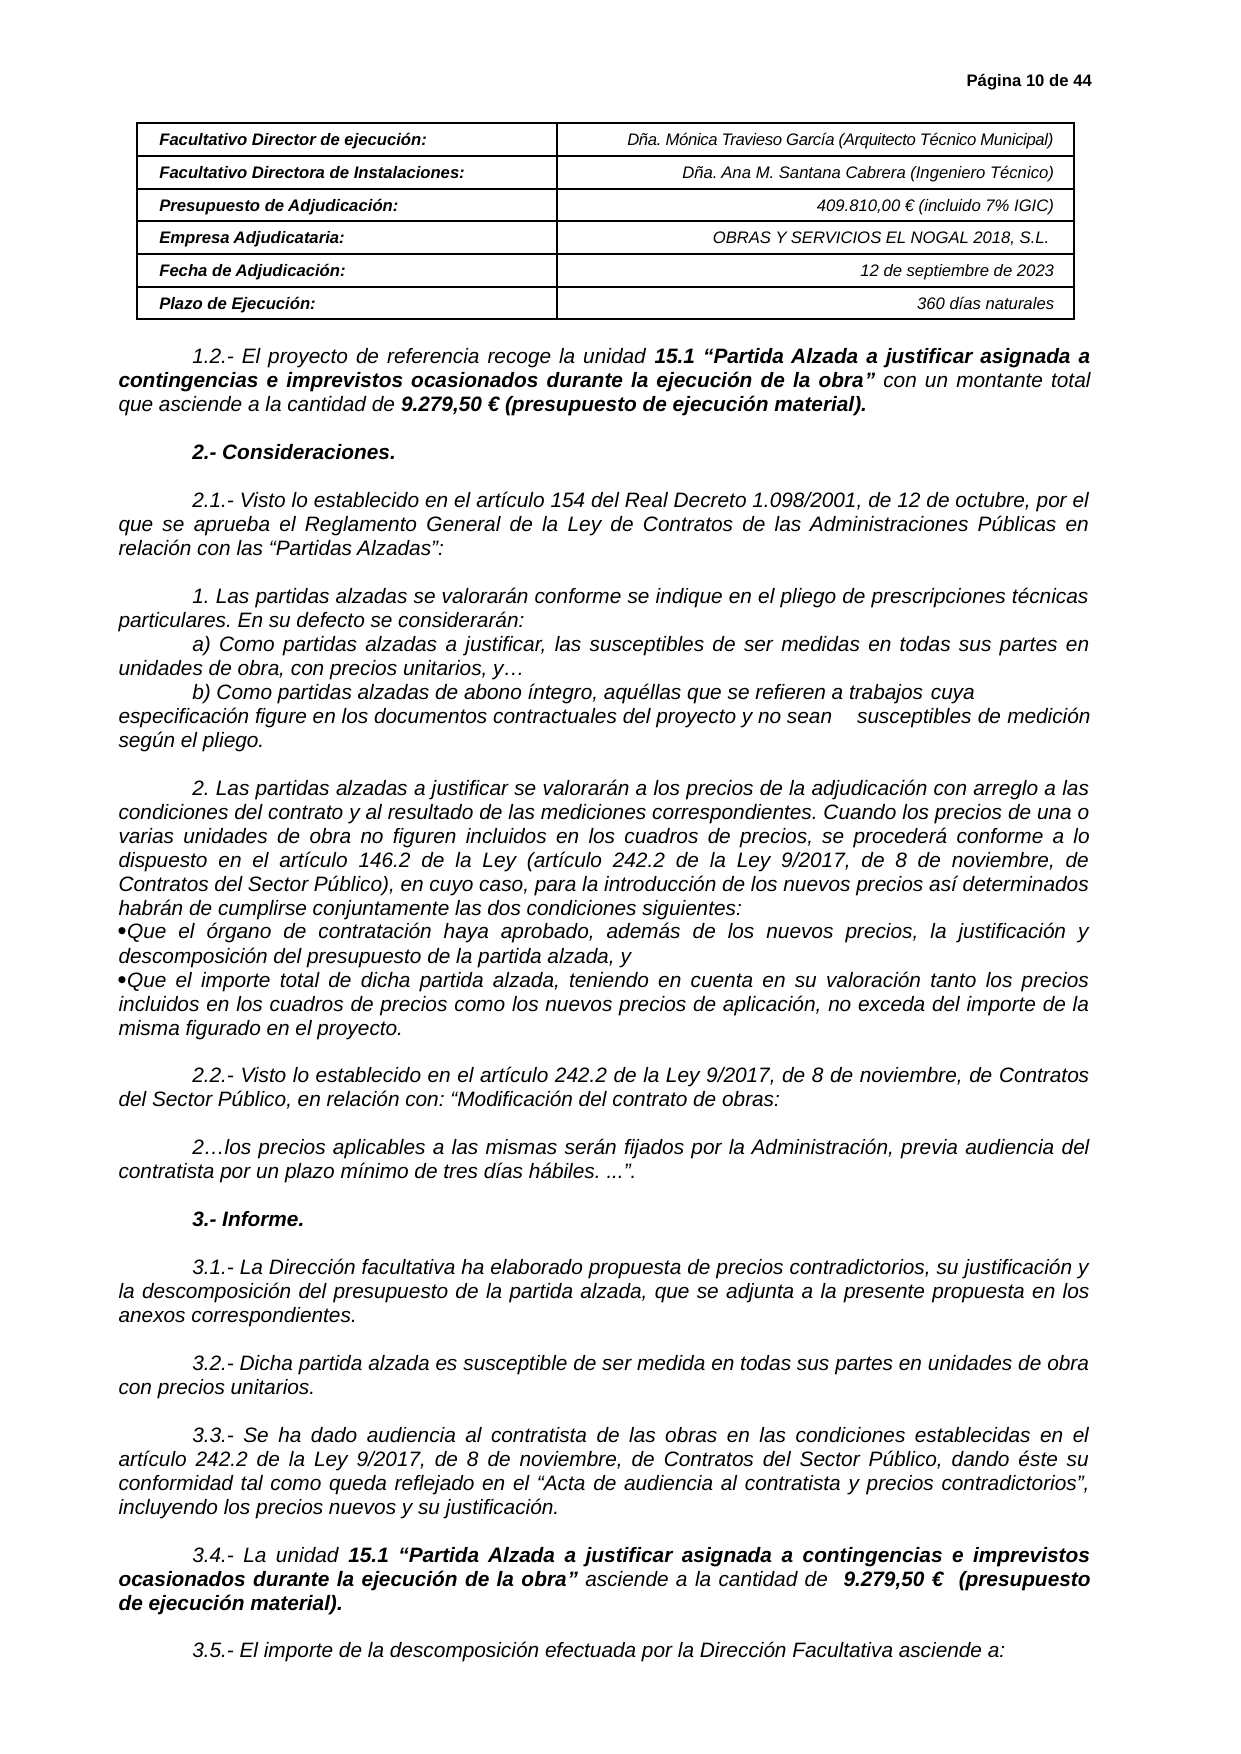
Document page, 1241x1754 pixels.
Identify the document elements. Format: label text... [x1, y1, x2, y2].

text 1. Las partidas alzadas se valorarán conforme se indique en el pliego de prescripciones técnicas particulares. En su defecto se considerarán: [118, 584, 1092, 632]
table_cell Presupuesto de Adjudicación: [138, 190, 556, 220]
text 2. Las partidas alzadas a justificar se valorarán a los precios de la adjudicación con arreglo a las condiciones del contrato y al resultado de las mediciones correspondientes. Cuando los precios de una o varias unidades de obra no figuren incluidos en los cuadros de precios, se procederá conforme a lo dispuesto en el artículo 146.2 de la Ley (artículo 242.2 de la Ley 9/2017, de 8 de noviembre, de Contratos del Sector Público), en cuyo caso, para la introducción de los nuevos precios así determinados habrán de cumplirse conjuntamente las dos condiciones siguientes: [118, 776, 1092, 919]
text 3.2.- Dicha partida alzada es susceptible de ser medida en todas sus partes en unidades de obra con precios unitarios. [118, 1351, 1092, 1399]
table_cell OBRAS Y SERVICIOS EL NOGAL 2018, S.L. [558, 222, 1073, 253]
text 2.1.- Visto lo establecido en el artículo 154 del Real Decreto 1.098/2001, de 12 de octubre, por el que se aprueba el Reglamento General de la Ley de Contratos de las Administraciones Públicas en relación con las “Partidas Alzadas”: [118, 488, 1092, 560]
list Que el órgano de contratación haya aprobado, además de los nuevos precios, la justificación y descomposición del presupuesto de la partida alzada, y [118, 919, 1092, 967]
text 1.2.- El proyecto de referencia recoge la unidad 15.1 “Partida Alzada a justificar asignada a contingencias e imprevistos ocasionados durante la ejecución de la obra” con un montante total que asciende a la cantidad de 9.279,50 € (presupuesto de ejecución material). [118, 344, 1092, 416]
text 3.3.- Se ha dado audiencia al contratista de las obras en las condiciones establecidas en el artículo 242.2 de la Ley 9/2017, de 8 de noviembre, de Contratos del Sector Público, dando éste su conformidad tal como queda reflejado en el “Acta de audiencia al contratista y precios contradictorios”, incluyendo los precios nuevos y su justificación. [118, 1423, 1092, 1518]
table_cell Fecha de Adjudicación: [138, 255, 556, 286]
table_cell Empresa Adjudicataria: [138, 222, 556, 253]
text 3.5.- El importe de la descomposición efectuada por la Dirección Facultativa asciende a: [118, 1638, 1092, 1662]
text 2.- Consideraciones. [118, 440, 1092, 464]
table_cell Facultativo Directora de Instalaciones: [138, 157, 556, 187]
text 3.- Informe. [118, 1207, 1092, 1231]
table_cell Dña. Ana M. Santana Cabrera (Ingeniero Técnico) [558, 157, 1073, 187]
text a) Como partidas alzadas a justificar, las susceptibles de ser medidas en todas sus partes en unidades de obra, con precios unitarios, y… [118, 632, 1092, 680]
table_cell 360 días naturales [558, 288, 1073, 318]
text 3.4.- La unidad 15.1 “Partida Alzada a justificar asignada a contingencias e imprevistos ocasionados durante la ejecución de la obra” asciende a la cantidad de 9.279,50 € (presupuesto de ejecución material). [118, 1542, 1092, 1614]
text b) Como partidas alzadas de abono íntegro, aquéllas que se refieren a trabajos cuya especificación figure en los documentos contractuales del proyecto y no sean susceptibles de medición según el pliego. [118, 680, 1092, 752]
table_cell 409.810,00 € (incluido 7% IGIC) [558, 190, 1073, 220]
table_cell 12 de septiembre de 2023 [558, 255, 1073, 286]
text 2…los precios aplicables a las mismas serán fijados por la Administración, previa audiencia del contratista por un plazo mínimo de tres días hábiles. ...”. [118, 1135, 1092, 1183]
list Que el importe total de dicha partida alzada, teniendo en cuenta en su valoración tanto los precios incluidos en los cuadros de precios como los nuevos precios de aplicación, no exceda del importe de la misma figurado en el proyecto. [118, 967, 1092, 1039]
table_cell Facultativo Director de ejecución: [138, 124, 556, 155]
text 3.1.- La Dirección facultativa ha elaborado propuesta de precios contradictorios, su justificación y la descomposición del presupuesto de la partida alzada, que se adjunta a la presente propuesta en los anexos correspondientes. [118, 1255, 1092, 1327]
table_cell Dña. Mónica Travieso García (Arquitecto Técnico Municipal) [558, 124, 1073, 155]
table_cell Plazo de Ejecución: [138, 288, 556, 318]
text 2.2.- Visto lo establecido en el artículo 242.2 de la Ley 9/2017, de 8 de noviembre, de Contratos del Sector Público, en relación con: “Modificación del contrato de obras: [118, 1063, 1092, 1111]
